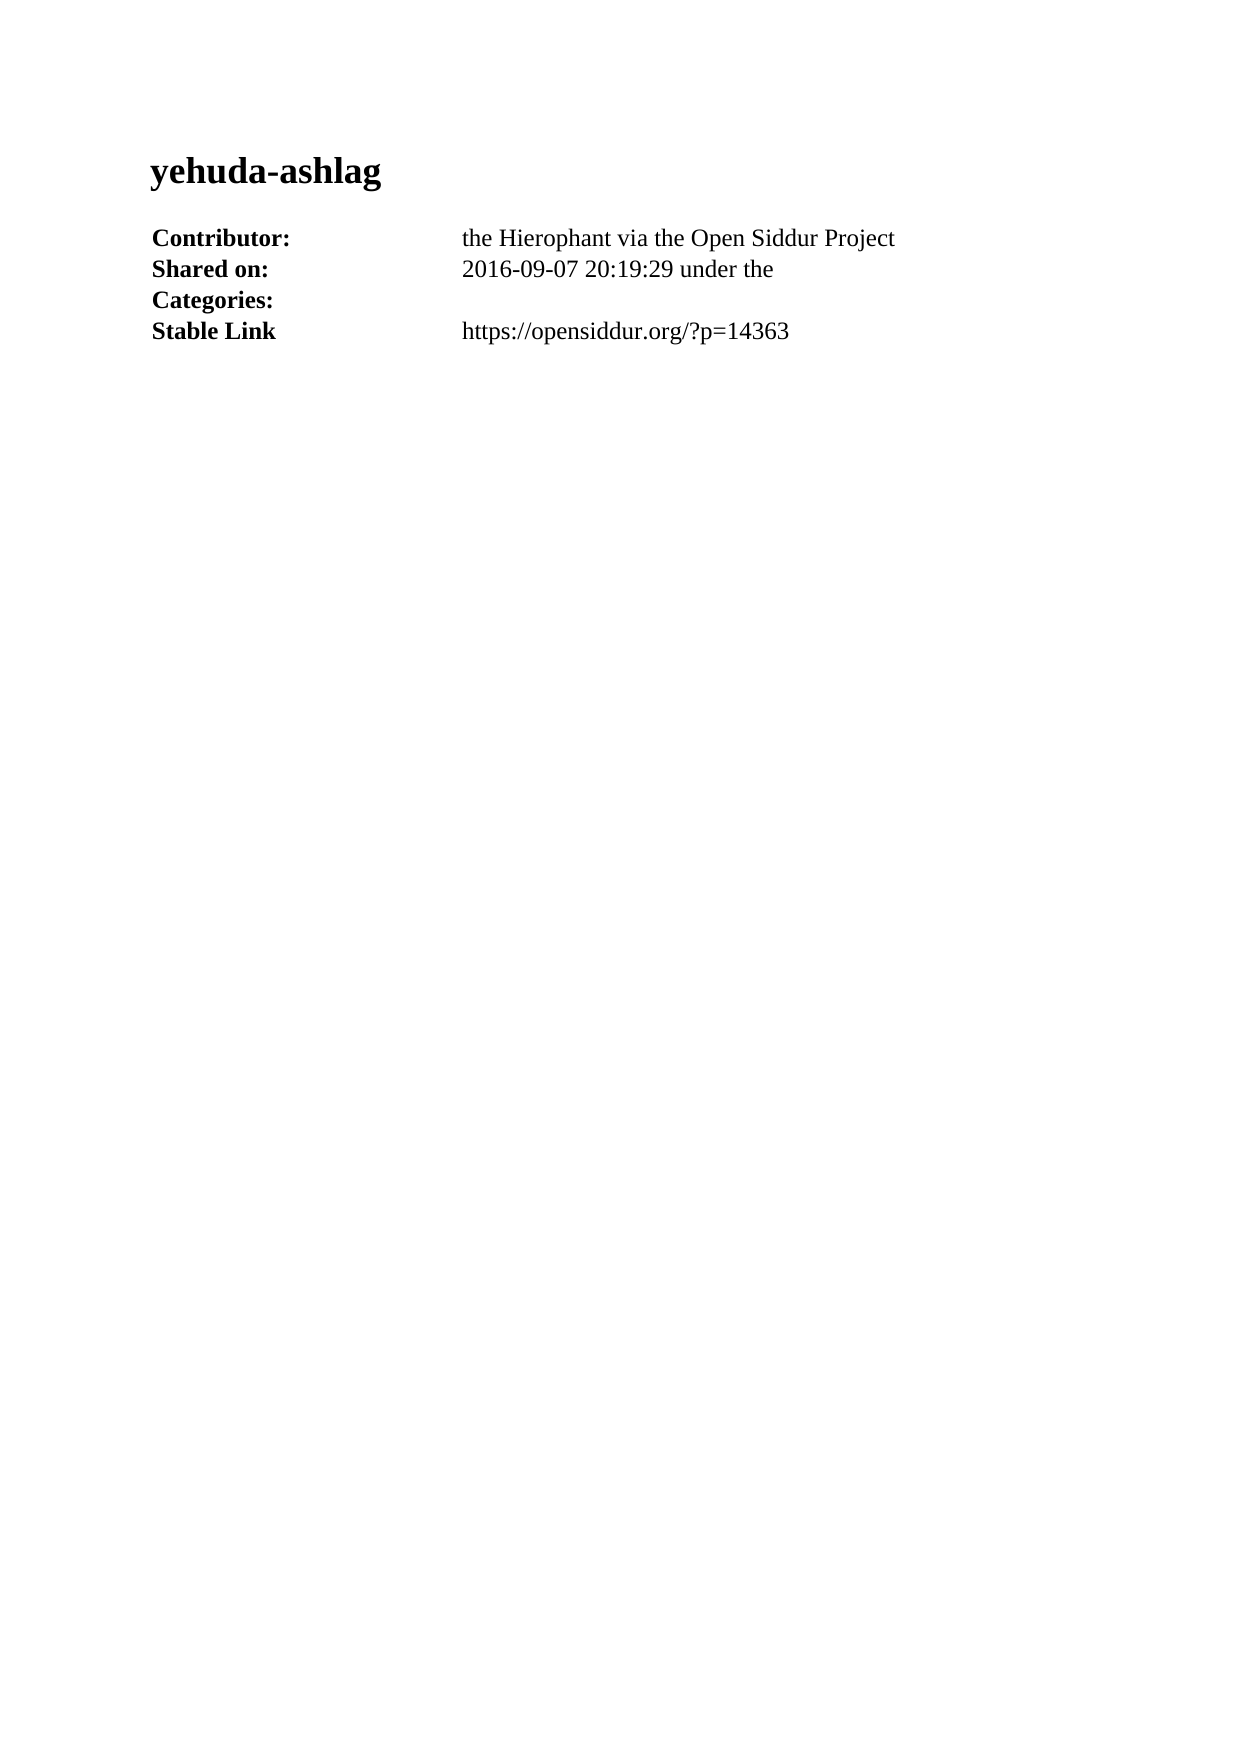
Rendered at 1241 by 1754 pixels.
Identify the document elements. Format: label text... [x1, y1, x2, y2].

table_cell 2016-09-07 20:19:29 under the [460, 254, 1090, 284]
table_header Contributor: [150, 223, 460, 253]
table_cell Categories: [150, 284, 460, 315]
table_header the Hierophant via the Open Siddur Project [460, 223, 1090, 253]
table_cell [460, 284, 1090, 315]
subtitle yehuda-ashlag [150, 150, 1090, 192]
table_cell Stable Link [150, 315, 460, 346]
table_cell https://opensiddur.org/?p=14363 [460, 315, 1090, 346]
table_cell Shared on: [150, 254, 460, 284]
